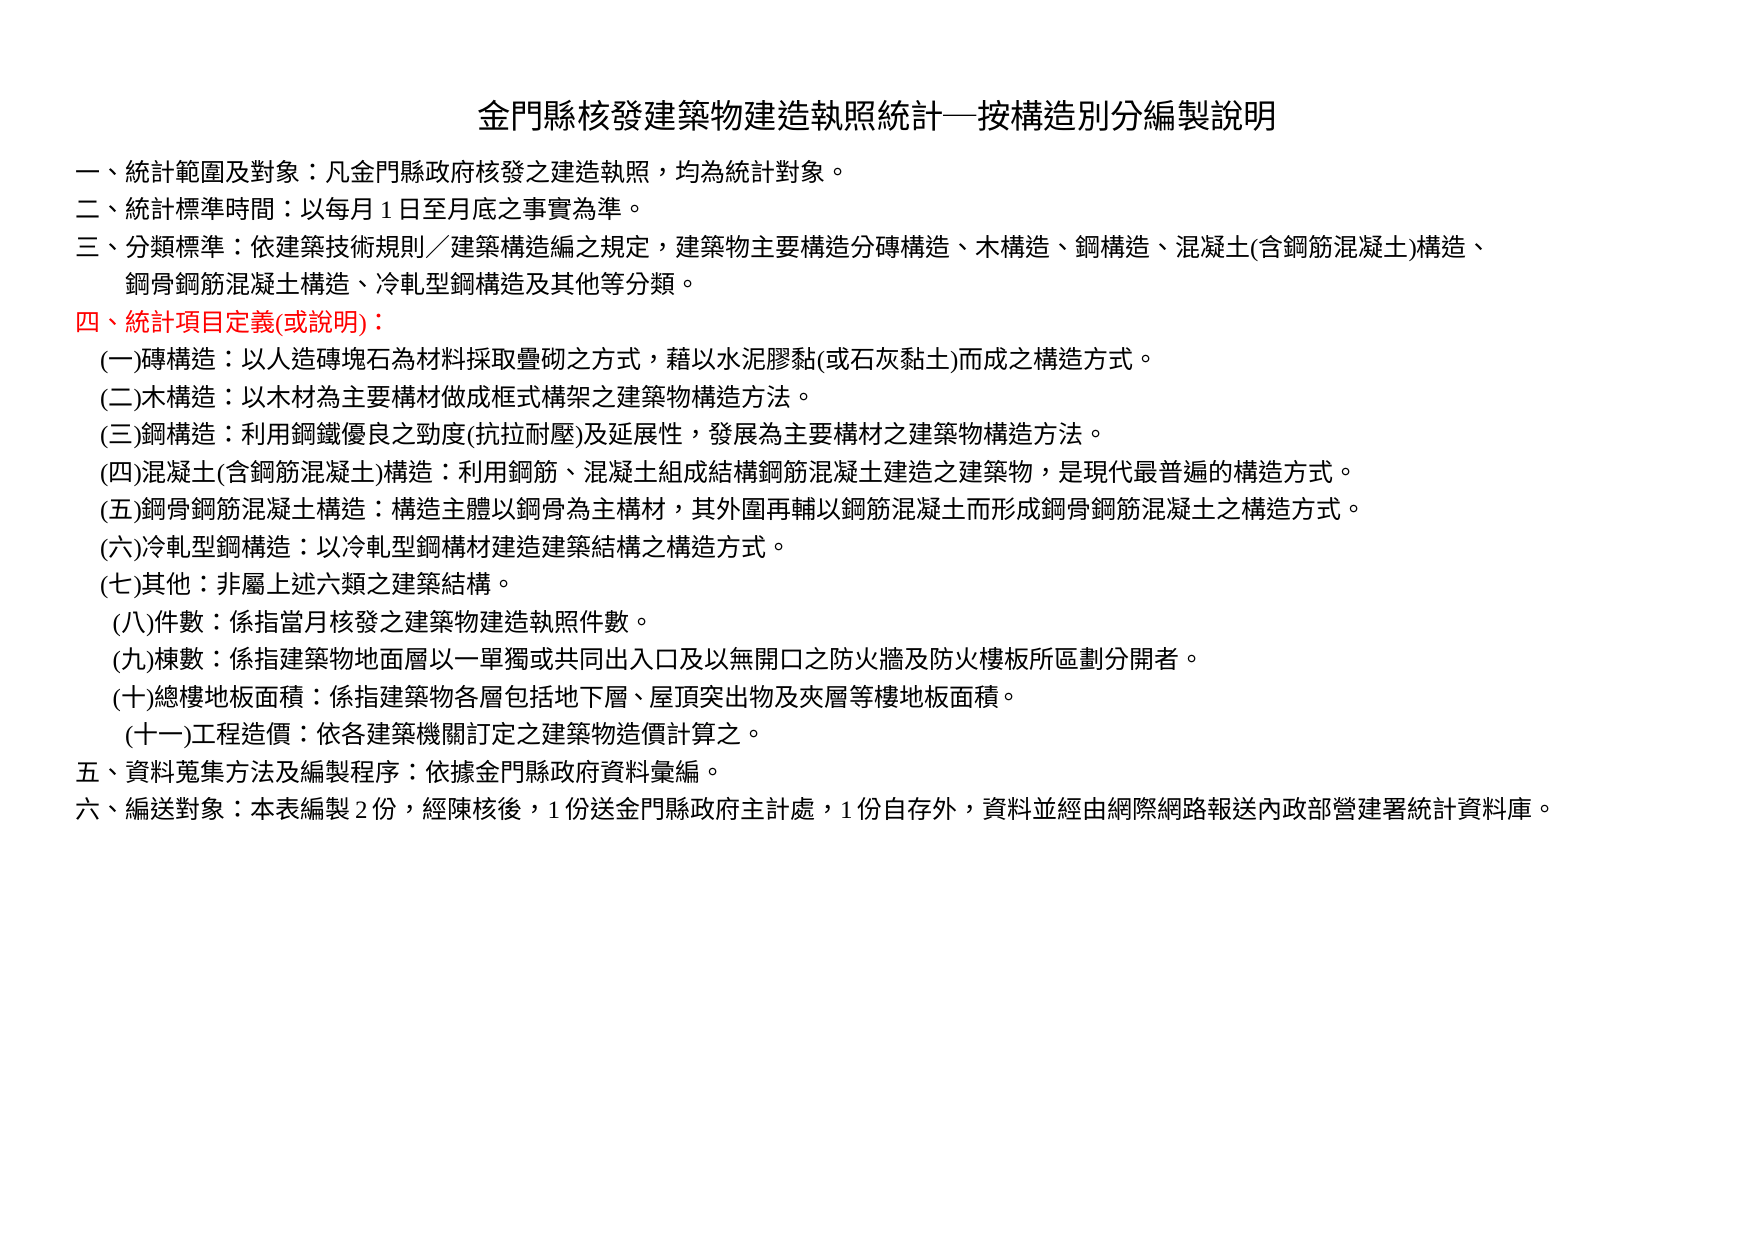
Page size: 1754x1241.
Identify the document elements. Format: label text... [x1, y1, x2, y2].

text (十)總樓地板面積：係指建築物各層包括地下層、屋頂突出物及夾層等樓地板面積。 [75, 676, 1679, 714]
text 鋼骨鋼筋混凝土構造、冷軋型鋼構造及其他等分類。 [75, 264, 1679, 301]
text (二)木構造：以木材為主要構材做成框式構架之建築物構造方法。 [75, 376, 1679, 414]
text (九)棟數：係指建築物地面層以一單獨或共同出入口及以無開口之防火牆及防火樓板所區劃分開者。 [75, 639, 1679, 676]
text 一、統計範圍及對象：凡金門縣政府核發之建造執照，均為統計對象。 [75, 151, 1679, 189]
text (十一)工程造價：依各建築機關訂定之建築物造價計算之。 [75, 714, 1679, 751]
text 六、編送對象：本表編製2份，經陳核後，1份送金門縣政府主計處，1份自存外，資料並經由網際網路報送內政部營建署統計資料庫。 [75, 789, 1679, 826]
text (四)混凝土(含鋼筋混凝土)構造：利用鋼筋、混凝土組成結構鋼筋混凝土建造之建築物，是現代最普遍的構造方式。 [75, 451, 1679, 489]
text 五、資料蒐集方法及編製程序：依據金門縣政府資料彙編。 [75, 751, 1679, 789]
text 四、統計項目定義(或說明)： [75, 301, 1679, 339]
text (六)冷軋型鋼構造：以冷軋型鋼構材建造建築結構之構造方式。 [75, 526, 1679, 564]
text (一)磚構造：以人造磚塊石為材料採取疊砌之方式，藉以水泥膠黏(或石灰黏土)而成之構造方式。 [75, 339, 1679, 376]
text 金門縣核發建築物建造執照統計─按構造別分編製說明 [75, 76, 1679, 151]
text 三、分類標準：依建築技術規則／建築構造編之規定，建築物主要構造分磚構造、木構造、鋼構造、混凝土(含鋼筋混凝土)構造、 [75, 226, 1679, 264]
text 二、統計標準時間：以每月1日至月底之事實為準。 [75, 189, 1679, 226]
text (三)鋼構造：利用鋼鐵優良之勁度(抗拉耐壓)及延展性，發展為主要構材之建築物構造方法。 [75, 414, 1679, 451]
text (七)其他：非屬上述六類之建築結構。 [75, 564, 1679, 601]
text (八)件數：係指當月核發之建築物建造執照件數。 [75, 601, 1679, 639]
text (五)鋼骨鋼筋混凝土構造：構造主體以鋼骨為主構材，其外圍再輔以鋼筋混凝土而形成鋼骨鋼筋混凝土之構造方式。 [75, 489, 1679, 526]
